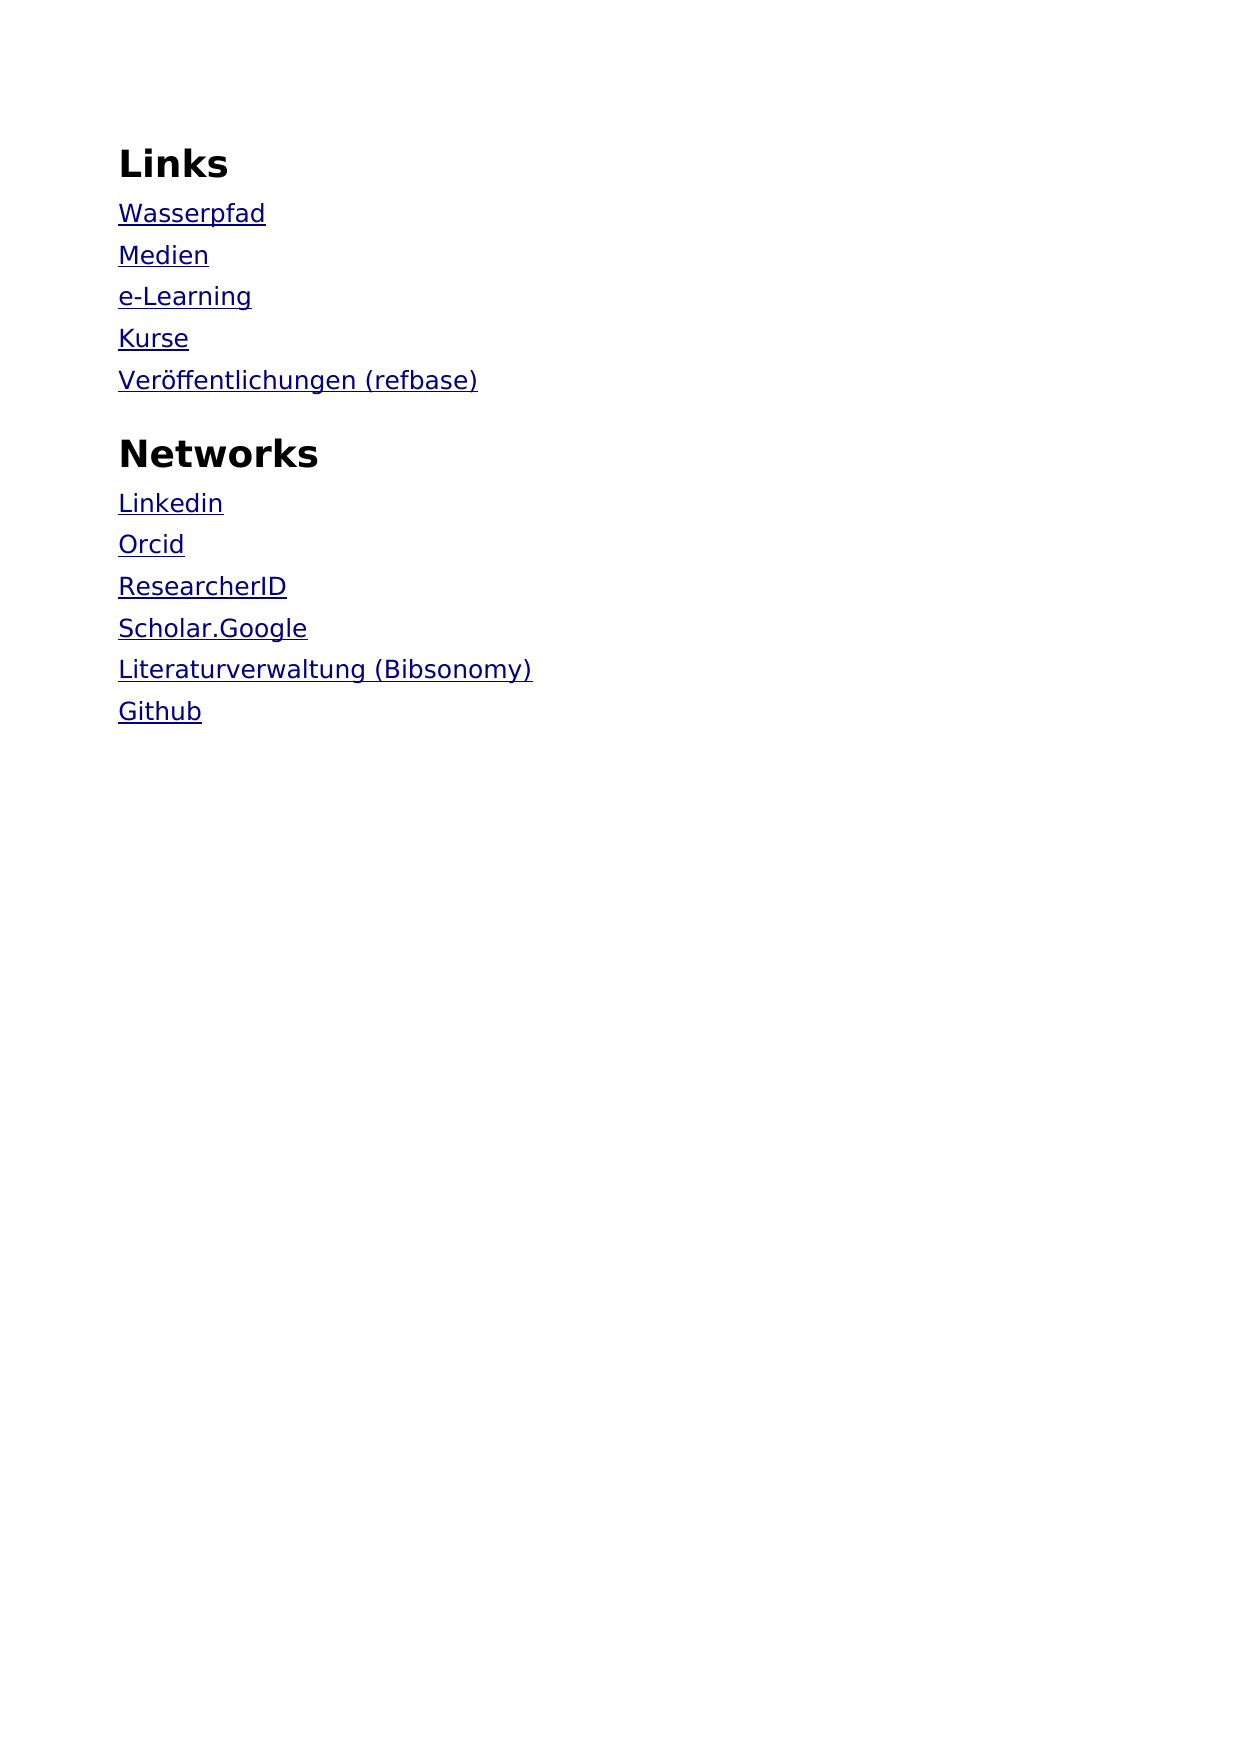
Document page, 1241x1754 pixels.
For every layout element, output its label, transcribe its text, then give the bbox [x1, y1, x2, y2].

text Orcid [118, 530, 1122, 559]
text Github [118, 697, 1122, 726]
text Medien [118, 241, 1122, 270]
subtitle Links [118, 143, 1122, 187]
subtitle Networks [118, 433, 1122, 476]
text Literaturverwaltung (Bibsonomy) [118, 655, 1122, 684]
text Wasserpfad [118, 199, 1122, 228]
text Kurse [118, 324, 1122, 353]
text Veröffentlichungen (refbase) [118, 366, 1122, 395]
text Linkedin [118, 489, 1122, 518]
text e-Learning [118, 283, 1122, 312]
text ResearcherID [118, 572, 1122, 601]
text Scholar.Google [118, 614, 1122, 643]
